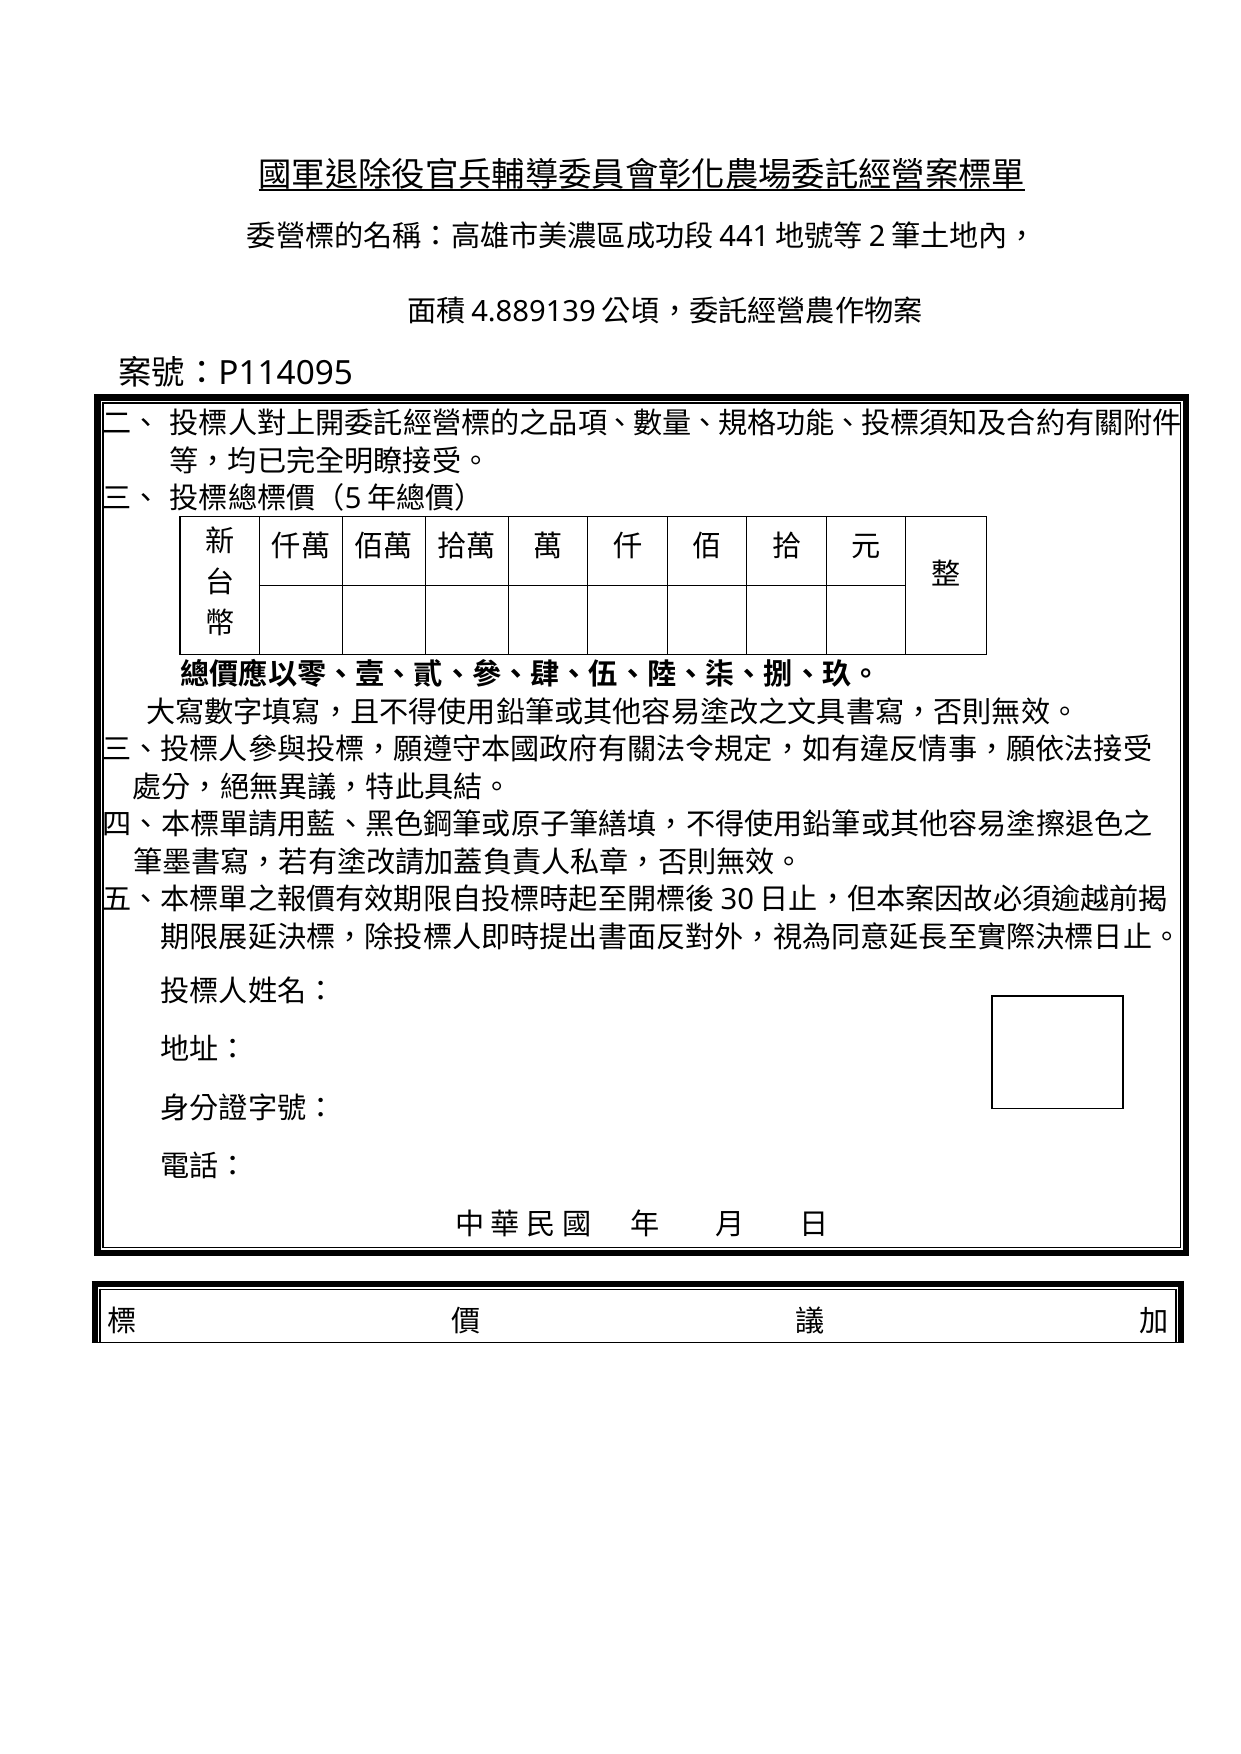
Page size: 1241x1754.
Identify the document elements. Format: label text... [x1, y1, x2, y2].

table_cell [588, 586, 667, 654]
table_header 整 [906, 517, 986, 654]
table_header 仟萬 [260, 517, 342, 585]
subtitle 國軍退除役官兵輔導委員會彰化農場委託經營案標單 [118, 148, 1165, 196]
table_header 元 [827, 517, 905, 585]
table_header 新 台 幣 [181, 517, 259, 654]
table_cell [747, 586, 826, 654]
text 面積4.889139公頃，委託經營農作物案 [118, 271, 1165, 346]
table_header 投標人對上開委託經營標的之品項、數量、規格功能、投標須知及合約有關附件等，均已完全明瞭接受。 投標總標價（5年總價） 總價應以零、壹、貳、參、肆、伍、陸、柒、捌、玖。 大寫數字填寫，且不得使用鉛筆或其他容易塗改之文具書寫，否則無效。 三、投標人參與投標，願遵守本國政府有關法令規定，如有違反情事，願依法接受 處分，絕無異議，特此具結。 四、本標單請用藍、黑色鋼筆或原子筆繕填，不得使用鉛筆或其他容易塗擦退色之 筆墨書寫，若有塗改請加蓋負責人私章，否則無效。 五、本標單之報價有效期限自投標時起至開標後30日止，但本案因故必須逾越前揭期限展延決標，除投標人即時提出書面反對外，視為同意延長至實際決標日止。 投標人姓名： 地址： 身分證字號： 電話： 中 華 民 國 年 月 日 [104, 404, 1180, 1246]
table_cell [668, 586, 746, 654]
table_header 佰 [668, 517, 746, 585]
text 案號：P114095 [118, 346, 1165, 394]
text 委營標的名稱：高雄市美濃區成功段441地號等2筆土地內， [118, 196, 1165, 271]
table_cell [260, 586, 342, 654]
table_cell [343, 586, 425, 654]
table_cell [509, 586, 587, 654]
table_header 萬 [509, 517, 587, 585]
table_header 仟 [588, 517, 667, 585]
table_cell [827, 586, 905, 654]
table_cell [426, 586, 508, 654]
table_header 佰萬 [343, 517, 425, 585]
table_header 標價議加 [101, 1290, 1175, 1342]
table_header 拾萬 [426, 517, 508, 585]
table_header 拾 [747, 517, 826, 585]
